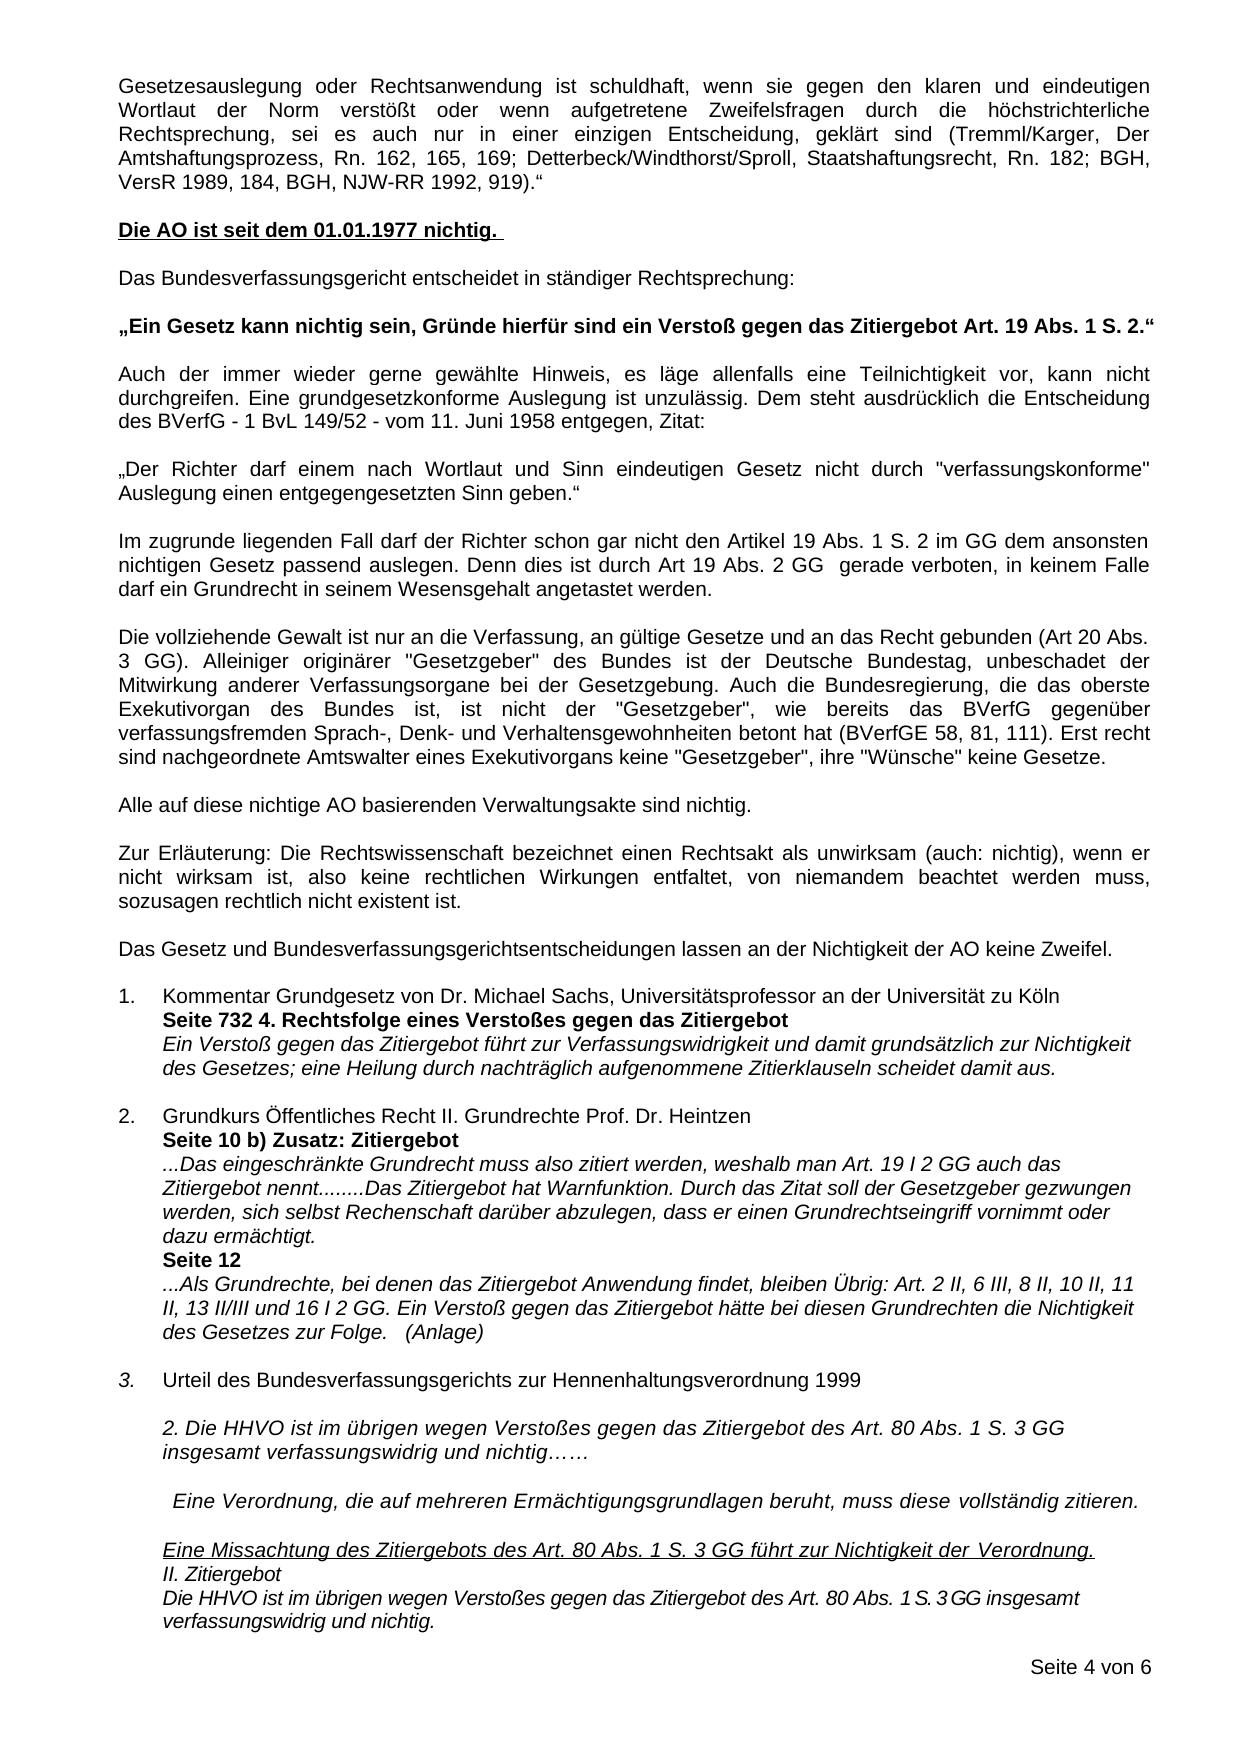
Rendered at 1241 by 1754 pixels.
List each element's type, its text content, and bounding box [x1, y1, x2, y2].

text Seite 732 4. Rechtsfolge eines Verstoßes gegen das Zitiergebot [118, 1008, 1152, 1032]
text Die vollziehende Gewalt ist nur an die Verfassung, an gültige Gesetze und an das Recht gebunden (Art 20 Abs. 3 GG). Alleiniger originärer "Gesetzgeber" des Bundes ist der Deutsche Bundestag, unbeschadet der Mitwirkung anderer Verfassungsorgane bei der Gesetzgebung. Auch die Bundesregierung, die das oberste Exekutivorgan des Bundes ist, ist nicht der "Gesetzgeber", wie bereits das BVerfG gegenüber verfassungsfremden Sprach-, Denk- und Verhaltensgewohnheiten betont hat (BVerfGE 58, 81, 111). Erst recht sind nachgeordnete Amtswalter eines Exekutivorgans keine "Gesetzgeber", ihre "Wünsche" keine Gesetze. [118, 625, 1152, 769]
text Seite 12 [118, 1248, 1152, 1272]
text Im zugrunde liegenden Fall darf der Richter schon gar nicht den Artikel 19 Abs. 1 S. 2 im GG dem ansonsten nichtigen Gesetz passend auslegen. Denn dies ist durch Art 19 Abs. 2 GG gerade verboten, in keinem Falle darf ein Grundrecht in seinem Wesensgehalt angetastet werden. [118, 529, 1152, 601]
text Die AO ist seit dem 01.01.1977 nichtig. [118, 218, 1152, 242]
text Die HHVO ist im übrigen wegen Verstoßes gegen das Zitiergebot des Art. 80 Abs. 1 S. 3 GG insgesamt verfassungswidrig und nichtig. [162, 1585, 1092, 1633]
text II. Zitiergebot [162, 1561, 1152, 1585]
text Eine Missachtung des Zitiergebots des Art. 80 Abs. 1 S. 3 GG führt zur Nichtigkeit der Verordnung. [162, 1537, 1107, 1561]
text 1. Kommentar Grundgesetz von Dr. Michael Sachs, Universitätsprofessor an der Universität zu Köln [118, 984, 1152, 1008]
text Gesetzesauslegung oder Rechtsanwendung ist schuldhaft, wenn sie gegen den klaren und eindeutigen Wortlaut der Norm verstößt oder wenn aufgetretene Zweifelsfragen durch die höchstrichterliche Rechtsprechung, sei es auch nur in einer einzigen Entscheidung, geklärt sind (Tremml/Karger, Der Amtshaftungsprozess, Rn. 162, 165, 169; Detterbeck/Windthorst/Sproll, Staatshaftungsrecht, Rn. 182; BGH, VersR 1989, 184, BGH, NJW-RR 1992, 919).“ [118, 74, 1152, 194]
text ...Das eingeschränkte Grundrecht muss also zitiert werden, weshalb man Art. 19 I 2 GG auch das Zitiergebot nennt........Das Zitiergebot hat Warnfunktion. Durch das Zitat soll der Gesetzgeber gezwungen werden, sich selbst Rechenschaft darüber abzulegen, dass er einen Grundrechtseingriff vornimmt oder dazu ermächtigt. [118, 1152, 1152, 1248]
text Alle auf diese nichtige AO basierenden Verwaltungsakte sind nichtig. [118, 793, 1152, 817]
text 2. Die HHVO ist im übrigen wegen Verstoßes gegen das Zitiergebot des Art. 80 Abs. 1 S. 3 GG insgesamt verfassungswidrig und nichtig…… [162, 1416, 1152, 1463]
text Zur Erläuterung: Die Rechtswissenschaft bezeichnet einen Rechtsakt als unwirksam (auch: nichtig), wenn er nicht wirksam ist, also keine rechtlichen Wirkungen entfaltet, von niemandem beachtet werden muss, sozusagen rechtlich nicht existent ist. [118, 841, 1152, 912]
text Ein Verstoß gegen das Zitiergebot führt zur Verfassungswidrigkeit und damit grundsätzlich zur Nichtigkeit des Gesetzes; eine Heilung durch nachträglich aufgenommene Zitierklauseln scheidet damit aus. [118, 1032, 1152, 1080]
text „Der Richter darf einem nach Wortlaut und Sinn eindeutigen Gesetz nicht durch "verfassungskonforme" Auslegung einen entgegengesetzten Sinn geben.“ [118, 457, 1152, 505]
text „Ein Gesetz kann nichtig sein, Gründe hierfür sind ein Verstoß gegen das Zitiergebot Art. 19 Abs. 1 S. 2.“ [118, 313, 1167, 337]
text Auch der immer wieder gerne gewählte Hinweis, es läge allenfalls eine Teilnichtigkeit vor, kann nicht durchgreifen. Eine grundgesetzkonforme Auslegung ist unzulässig. Dem steht ausdrücklich die Entscheidung des BVerfG - 1 BvL 149/52 - vom 11. Juni 1958 entgegen, Zitat: [118, 361, 1152, 433]
text 3. Urteil des Bundesverfassungsgerichts zur Hennenhaltungsverordnung 1999 [118, 1368, 1152, 1392]
text ...Als Grundrechte, bei denen das Zitiergebot Anwendung findet, bleiben Übrig: Art. 2 II, 6 III, 8 II, 10 II, 11 II, 13 II/III und 16 I 2 GG. Ein Verstoß gegen das Zitiergebot hätte bei diesen Grundrechten die Nichtigkeit des Gesetzes zur Folge. (Anlage) [118, 1272, 1152, 1344]
text Das Gesetz und Bundesverfassungsgerichtsentscheidungen lassen an der Nichtigkeit der AO keine Zweifel. [118, 936, 1152, 960]
text Eine Verordnung, die auf mehreren Ermächtigungsgrundlagen beruht, muss diese vollständig zitieren. [162, 1487, 1152, 1512]
text Das Bundesverfassungsgericht entscheidet in ständiger Rechtsprechung: [118, 266, 1152, 289]
text 2. Grundkurs Öffentliches Recht II. Grundrechte Prof. Dr. Heintzen [118, 1104, 1152, 1128]
text Seite 10 b) Zusatz: Zitiergebot [118, 1128, 1152, 1152]
